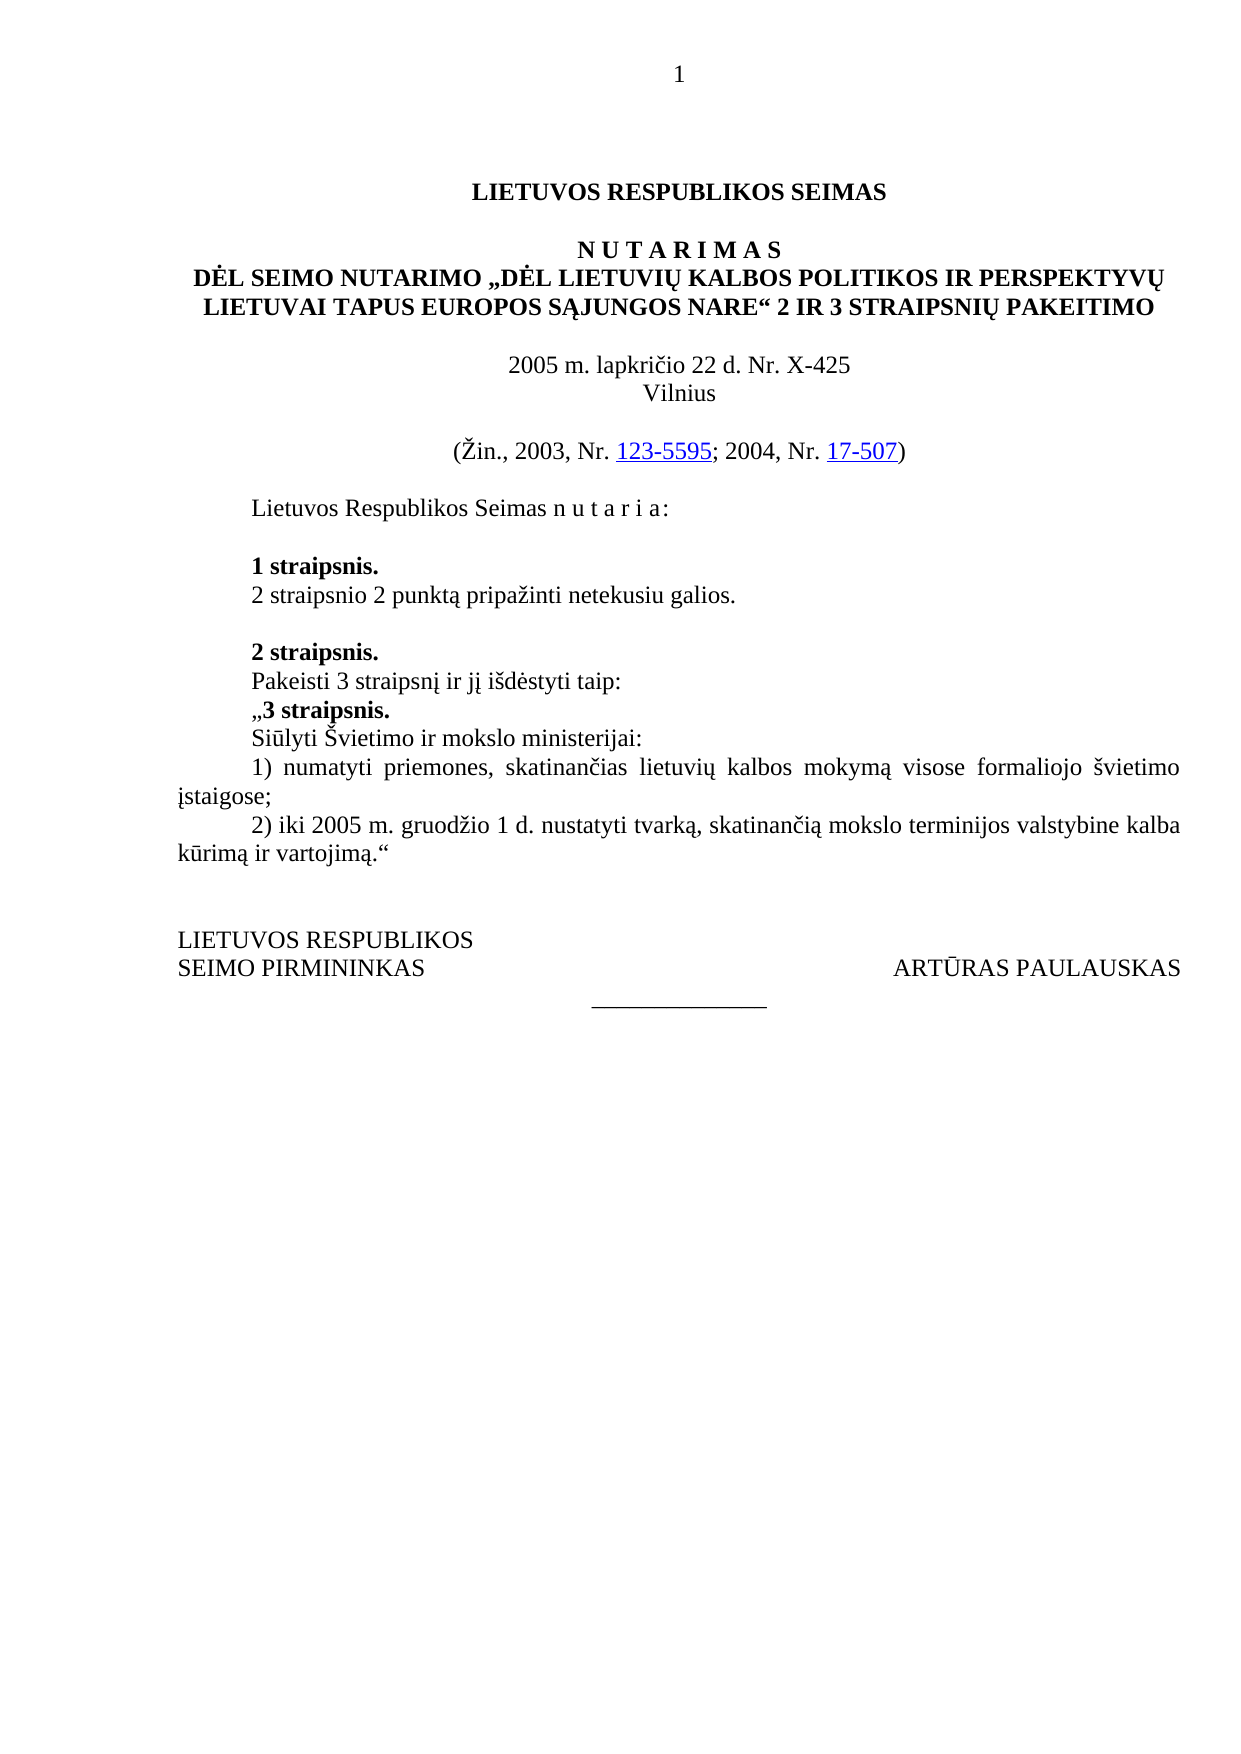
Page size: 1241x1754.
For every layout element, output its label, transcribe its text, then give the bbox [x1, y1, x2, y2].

text 1 straipsnis. [177, 551, 1181, 580]
text Lietuvos Respublikos Seimas nutaria: [177, 493, 1181, 522]
text SEIMO PIRMININKAS ARTŪRAS PAULAUSKAS [177, 953, 1181, 982]
text Vilnius [177, 378, 1181, 407]
text ______________ [177, 982, 1181, 1011]
text 2 straipsnio 2 punktą pripažinti netekusiu galios. [177, 580, 1181, 608]
text „3 straipsnis. [177, 695, 1181, 723]
text 2 straipsnis. [177, 637, 1181, 666]
text LIETUVOS RESPUBLIKOS SEIMAS [177, 177, 1181, 206]
text (Žin., 2003, Nr. 123-5595; 2004, Nr. 17-507) [177, 436, 1181, 465]
text N U T A R I M A S [177, 235, 1181, 263]
text Siūlyti Švietimo ir mokslo ministerijai: [177, 723, 1181, 752]
text Pakeisti 3 straipsnį ir jį išdėstyti taip: [177, 666, 1181, 695]
text 2005 m. lapkričio 22 d. Nr. X-425 [177, 350, 1181, 378]
text 1) numatyti priemones, skatinančias lietuvių kalbos mokymą visose formaliojo švietimo įstaigose; [177, 752, 1181, 810]
text DĖL SEIMO NUTARIMO „DĖL LIETUVIŲ KALBOS POLITIKOS IR PERSPEKTYVŲ LIETUVAI TAPUS EUROPOS SĄJUNGOS NARE“ 2 IR 3 STRAIPSNIŲ PAKEITIMO [177, 263, 1181, 321]
text 2) iki 2005 m. gruodžio 1 d. nustatyti tvarką, skatinančią mokslo terminijos valstybine kalba kūrimą ir vartojimą.“ [177, 810, 1181, 867]
text LIETUVOS RESPUBLIKOS [177, 925, 1181, 953]
